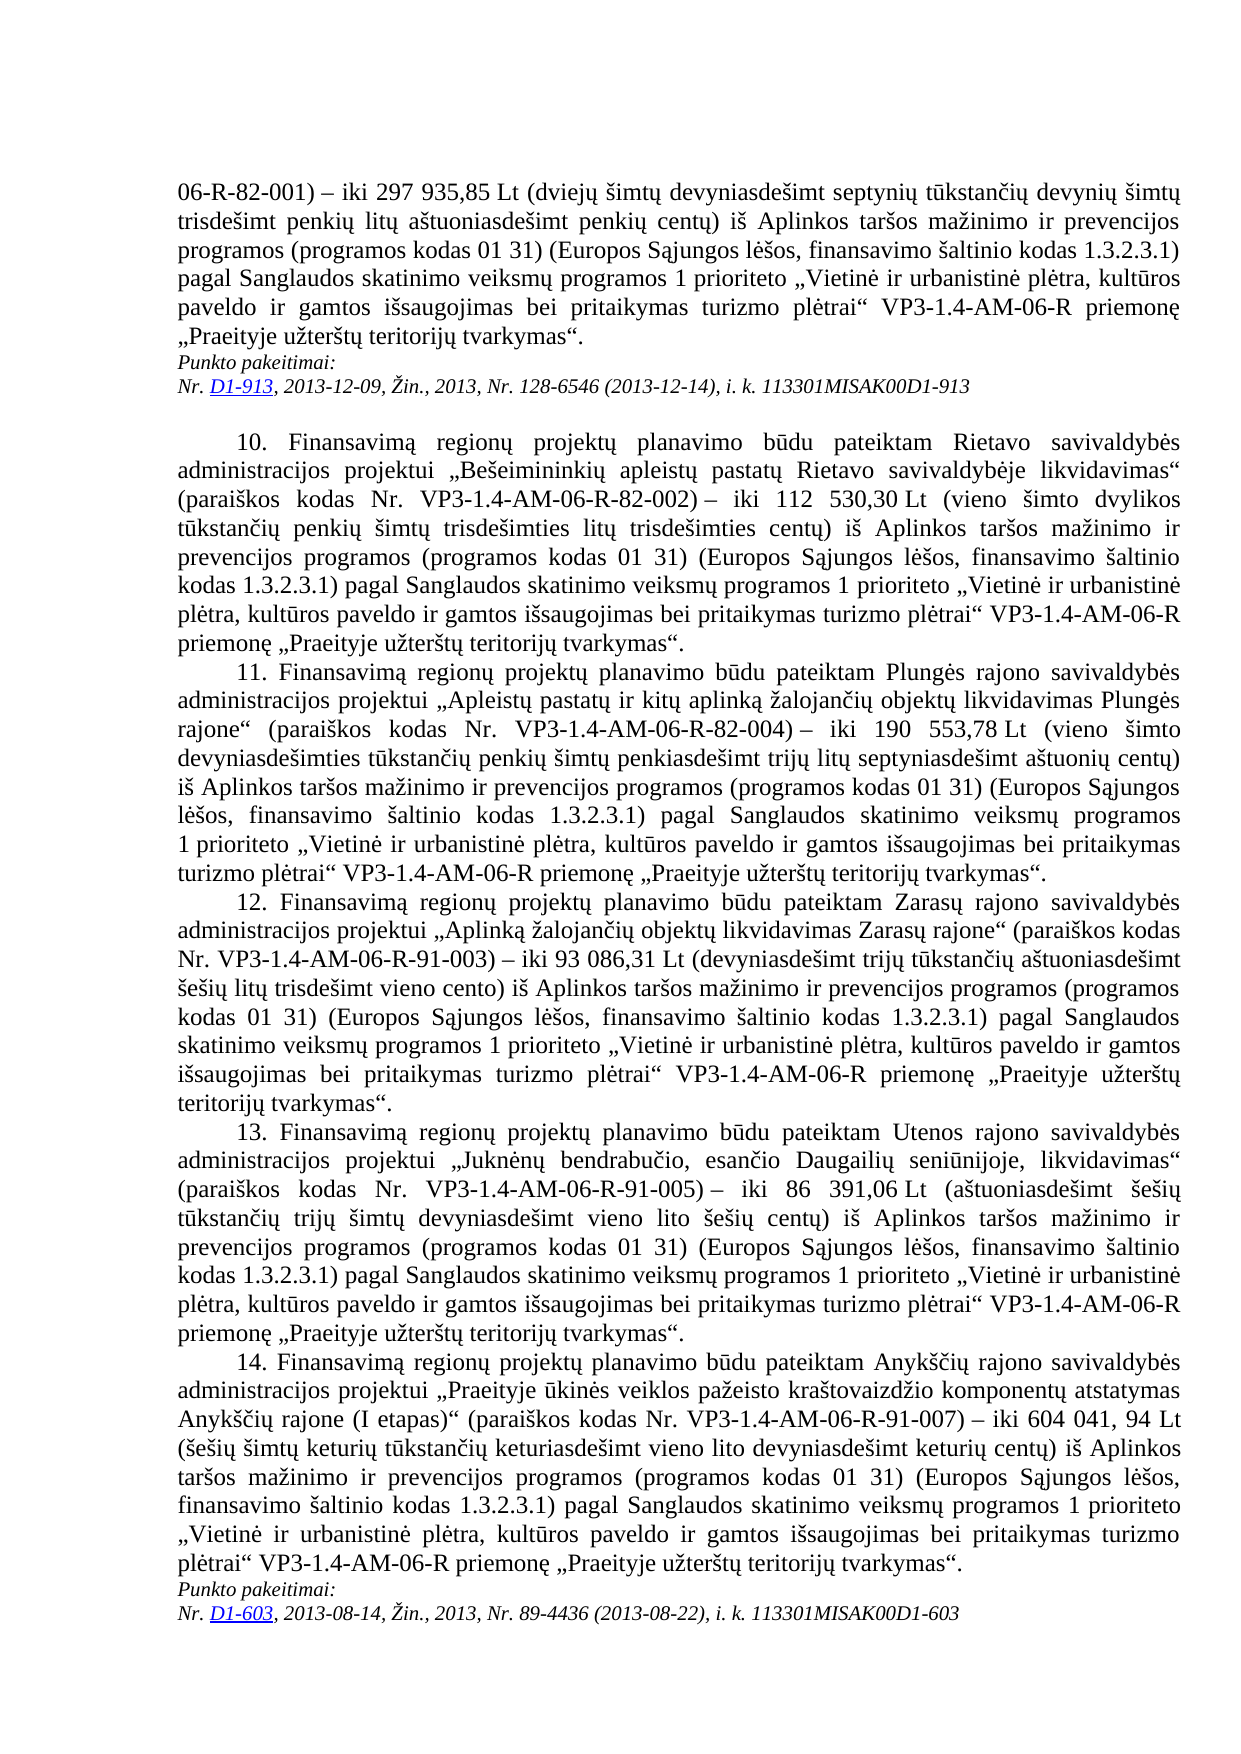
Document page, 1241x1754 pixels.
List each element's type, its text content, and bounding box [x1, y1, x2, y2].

text Punkto pakeitimai: [177, 350, 1181, 374]
text Nr. D1-913, 2013-12-09, Žin., 2013, Nr. 128-6546 (2013-12-14), i. k. 113301MISAK00D1-913 [177, 374, 1181, 398]
text 11. Finansavimą regionų projektų planavimo būdu pateiktam Plungės rajono savivaldybės administracijos projektui „Apleistų pastatų ir kitų aplinką žalojančių objektų likvidavimas Plungės rajone“ (paraiškos kodas Nr. VP3-1.4-AM-06-R-82-004) – iki 190 553,78 Lt (vieno šimto devyniasdešimties tūkstančių penkių šimtų penkiasdešimt trijų litų septyniasdešimt aštuonių centų) iš Aplinkos taršos mažinimo ir prevencijos programos (programos kodas 01 31) (Europos Sąjungos lėšos, finansavimo šaltinio kodas 1.3.2.3.1) pagal Sanglaudos skatinimo veiksmų programos 1 prioriteto „Vietinė ir urbanistinė plėtra, kultūros paveldo ir gamtos išsaugojimas bei pritaikymas turizmo plėtrai“ VP3-1.4-AM-06-R priemonę „Praeityje užterštų teritorijų tvarkymas“. [177, 657, 1181, 887]
text 12. Finansavimą regionų projektų planavimo būdu pateiktam Zarasų rajono savivaldybės administracijos projektui „Aplinką žalojančių objektų likvidavimas Zarasų rajone“ (paraiškos kodas Nr. VP3-1.4-AM-06-R-91-003) – iki 93 086,31 Lt (devyniasdešimt trijų tūkstančių aštuoniasdešimt šešių litų trisdešimt vieno cento) iš Aplinkos taršos mažinimo ir prevencijos programos (programos kodas 01 31) (Europos Sąjungos lėšos, finansavimo šaltinio kodas 1.3.2.3.1) pagal Sanglaudos skatinimo veiksmų programos 1 prioriteto „Vietinė ir urbanistinė plėtra, kultūros paveldo ir gamtos išsaugojimas bei pritaikymas turizmo plėtrai“ VP3-1.4-AM-06-R priemonę „Praeityje užterštų teritorijų tvarkymas“. [177, 887, 1181, 1117]
text Nr. D1-603, 2013-08-14, Žin., 2013, Nr. 89-4436 (2013-08-22), i. k. 113301MISAK00D1-603 [177, 1601, 1181, 1625]
text 14. Finansavimą regionų projektų planavimo būdu pateiktam Anykščių rajono savivaldybės administracijos projektui „Praeityje ūkinės veiklos pažeisto kraštovaizdžio komponentų atstatymas Anykščių rajone (I etapas)“ (paraiškos kodas Nr. VP3-1.4-AM-06-R-91-007) – iki 604 041, 94 Lt (šešių šimtų keturių tūkstančių keturiasdešimt vieno lito devyniasdešimt keturių centų) iš Aplinkos taršos mažinimo ir prevencijos programos (programos kodas 01 31) (Europos Sąjungos lėšos, finansavimo šaltinio kodas 1.3.2.3.1) pagal Sanglaudos skatinimo veiksmų programos 1 prioriteto „Vietinė ir urbanistinė plėtra, kultūros paveldo ir gamtos išsaugojimas bei pritaikymas turizmo plėtrai“ VP3-1.4-AM-06-R priemonę „Praeityje užterštų teritorijų tvarkymas“. [177, 1347, 1181, 1577]
text 10. Finansavimą regionų projektų planavimo būdu pateiktam Rietavo savivaldybės administracijos projektui „Bešeimininkių apleistų pastatų Rietavo savivaldybėje likvidavimas“ (paraiškos kodas Nr. VP3-1.4-AM-06-R-82-002) – iki 112 530,30 Lt (vieno šimto dvylikos tūkstančių penkių šimtų trisdešimties litų trisdešimties centų) iš Aplinkos taršos mažinimo ir prevencijos programos (programos kodas 01 31) (Europos Sąjungos lėšos, finansavimo šaltinio kodas 1.3.2.3.1) pagal Sanglaudos skatinimo veiksmų programos 1 prioriteto „Vietinė ir urbanistinė plėtra, kultūros paveldo ir gamtos išsaugojimas bei pritaikymas turizmo plėtrai“ VP3-1.4-AM-06-R priemonę „Praeityje užterštų teritorijų tvarkymas“. [177, 427, 1181, 657]
text 13. Finansavimą regionų projektų planavimo būdu pateiktam Utenos rajono savivaldybės administracijos projektui „Juknėnų bendrabučio, esančio Daugailių seniūnijoje, likvidavimas“ (paraiškos kodas Nr. VP3-1.4-AM-06-R-91-005) – iki 86 391,06 Lt (aštuoniasdešimt šešių tūkstančių trijų šimtų devyniasdešimt vieno lito šešių centų) iš Aplinkos taršos mažinimo ir prevencijos programos (programos kodas 01 31) (Europos Sąjungos lėšos, finansavimo šaltinio kodas 1.3.2.3.1) pagal Sanglaudos skatinimo veiksmų programos 1 prioriteto „Vietinė ir urbanistinė plėtra, kultūros paveldo ir gamtos išsaugojimas bei pritaikymas turizmo plėtrai“ VP3-1.4-AM-06-R priemonę „Praeityje užterštų teritorijų tvarkymas“. [177, 1117, 1181, 1347]
text 06-R-82-001) – iki 297 935,85 Lt (dviejų šimtų devyniasdešimt septynių tūkstančių devynių šimtų trisdešimt penkių litų aštuoniasdešimt penkių centų) iš Aplinkos taršos mažinimo ir prevencijos programos (programos kodas 01 31) (Europos Sąjungos lėšos, finansavimo šaltinio kodas 1.3.2.3.1) pagal Sanglaudos skatinimo veiksmų programos 1 prioriteto „Vietinė ir urbanistinė plėtra, kultūros paveldo ir gamtos išsaugojimas bei pritaikymas turizmo plėtrai“ VP3-1.4-AM-06-R priemonę „Praeityje užterštų teritorijų tvarkymas“. [177, 177, 1181, 350]
text Punkto pakeitimai: [177, 1577, 1181, 1601]
